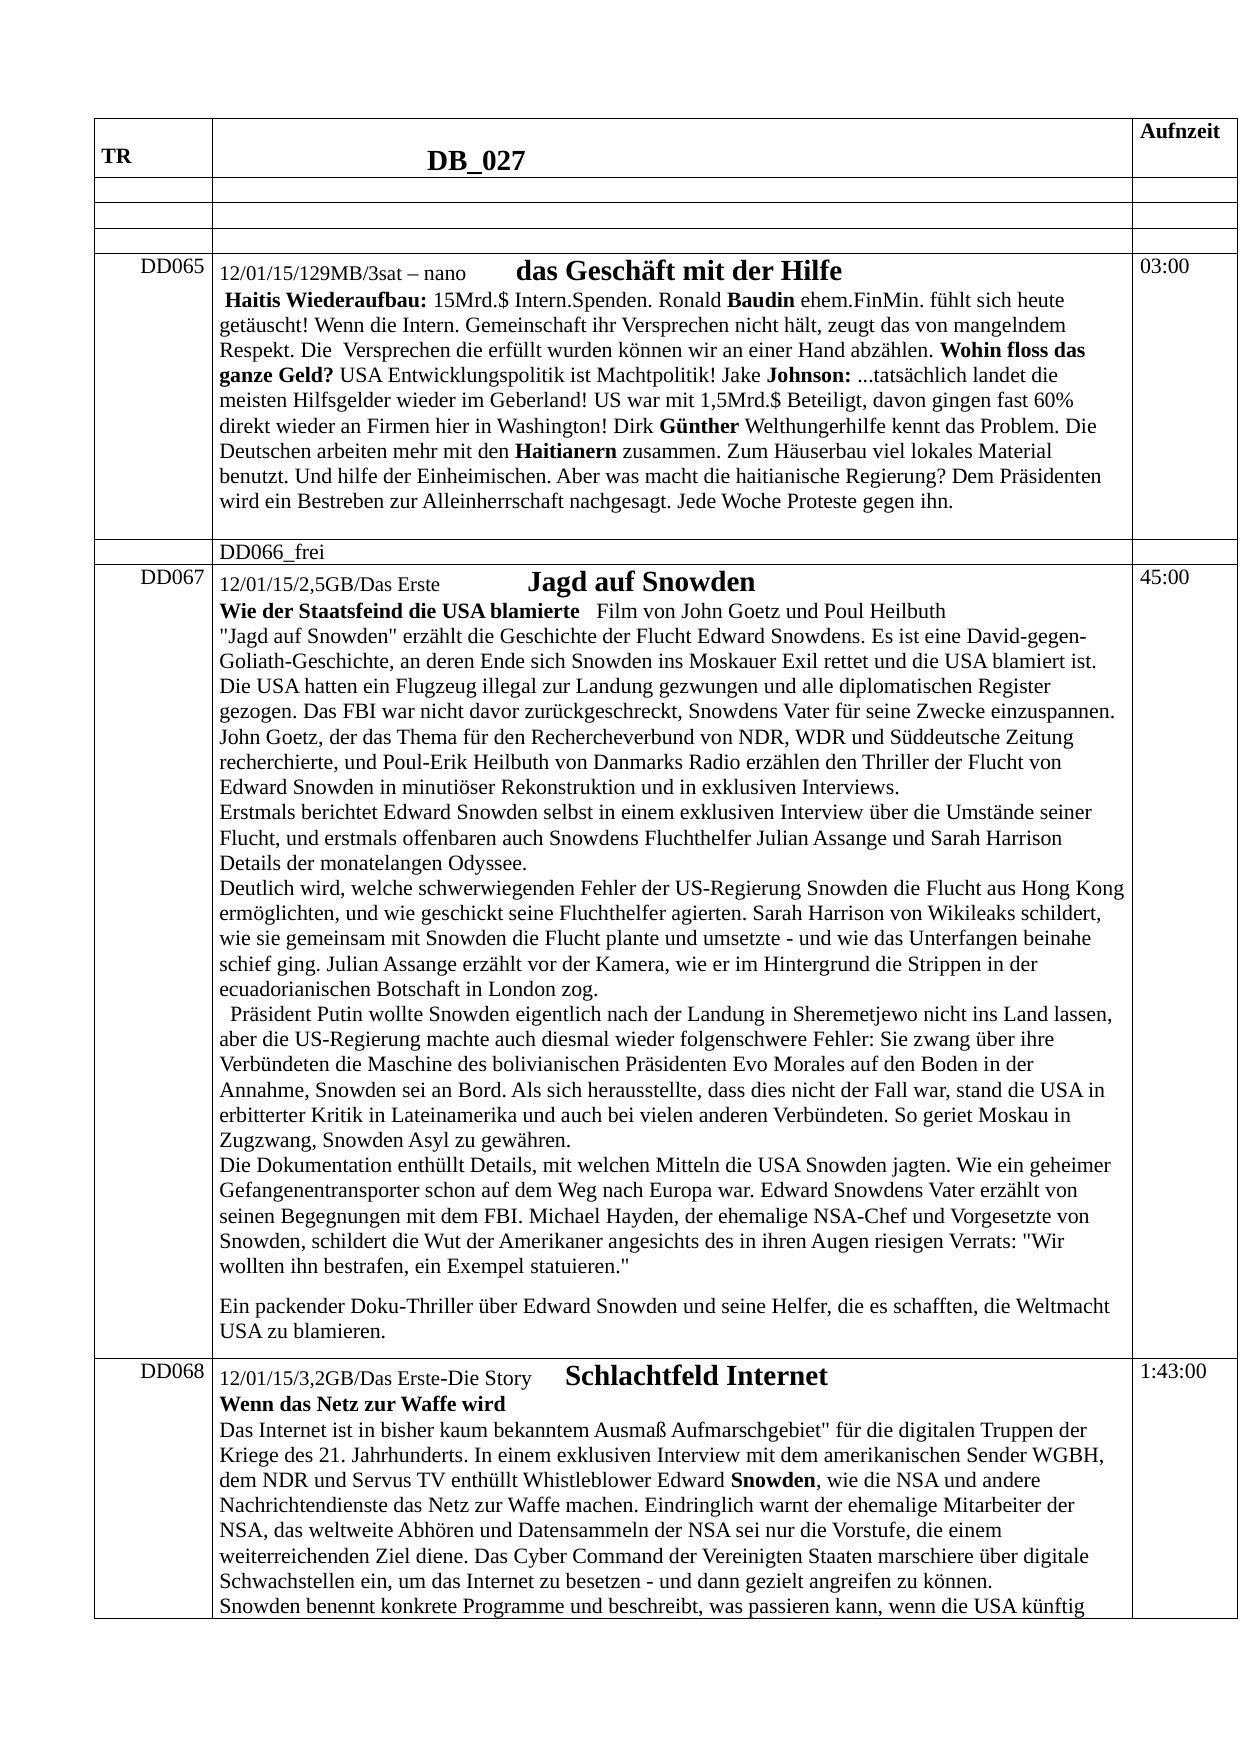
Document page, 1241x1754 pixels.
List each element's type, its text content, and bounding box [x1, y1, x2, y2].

table_cell [213, 178, 1132, 202]
table_cell DD067 [95, 565, 212, 1358]
table_cell [1133, 540, 1237, 564]
table_header DB_027 [213, 119, 1132, 177]
table_cell [95, 540, 212, 564]
table_cell [213, 203, 1132, 228]
table_cell [1133, 203, 1237, 228]
table_cell 12/01/15/2,5GB/Das Erste Jagd auf Snowden Wie der Staatsfeind die USA blamierte Film von John Goetz und Poul Heilbuth "Jagd auf Snowden" erzählt die Geschichte der Flucht Edward Snowdens. Es ist eine David-gegen-Goliath-Geschichte, an deren Ende sich Snowden ins Moskauer Exil rettet und die USA blamiert ist. Die USA hatten ein Flugzeug illegal zur Landung gezwungen und alle diplomatischen Register gezogen. Das FBI war nicht davor zurückgeschreckt, Snowdens Vater für seine Zwecke einzuspannen. John Goetz, der das Thema für den Rechercheverbund von NDR, WDR und Süddeutsche Zeitung recherchierte, und Poul-Erik Heilbuth von Danmarks Radio erzählen den Thriller der Flucht von Edward Snowden in minutiöser Rekonstruktion und in exklusiven Interviews. Erstmals berichtet Edward Snowden selbst in einem exklusiven Interview über die Umstände seiner Flucht, und erstmals offenbaren auch Snowdens Fluchthelfer Julian Assange und Sarah Harrison Details der monatelangen Odyssee. Deutlich wird, welche schwerwiegenden Fehler der US-Regierung Snowden die Flucht aus Hong Kong ermöglichten, und wie geschickt seine Fluchthelfer agierten. Sarah Harrison von Wikileaks schildert, wie sie gemeinsam mit Snowden die Flucht plante und umsetzte - und wie das Unterfangen beinahe schief ging. Julian Assange erzählt vor der Kamera, wie er im Hintergrund die Strippen in der ecuadorianischen Botschaft in London zog. Präsident Putin wollte Snowden eigentlich nach der Landung in Sheremetjewo nicht ins Land lassen, aber die US-Regierung machte auch diesmal wieder folgenschwere Fehler: Sie zwang über ihre Verbündeten die Maschine des bolivianischen Präsidenten Evo Morales auf den Boden in der Annahme, Snowden sei an Bord. Als sich herausstellte, dass dies nicht der Fall war, stand die USA in erbitterter Kritik in Lateinamerika und auch bei vielen anderen Verbündeten. So geriet Moskau in Zugzwang, Snowden Asyl zu gewähren. Die Dokumentation enthüllt Details, mit welchen Mitteln die USA Snowden jagten. Wie ein geheimer Gefangenentransporter schon auf dem Weg nach Europa war. Edward Snowdens Vater erzählt von seinen Begegnungen mit dem FBI. Michael Hayden, der ehemalige NSA-Chef und Vorgesetzte von Snowden, schildert die Wut der Amerikaner angesichts des in ihren Augen riesigen Verrats: "Wir wollten ihn bestrafen, ein Exempel statuieren." Ein packender Doku-Thriller über Edward Snowden und seine Helfer, die es schafften, die Weltmacht USA zu blamieren. [213, 565, 1132, 1358]
table_cell [1133, 178, 1237, 202]
table_header TR [95, 119, 212, 177]
table_cell 12/01/15/3,2GB/Das Erste-Die Story Schlachtfeld Internet Wenn das Netz zur Waffe wird Das Internet ist in bisher kaum bekanntem Ausmaß Aufmarschgebiet" für die digitalen Truppen der Kriege des 21. Jahrhunderts. In einem exklusiven Interview mit dem amerikanischen Sender WGBH, dem NDR und Servus TV enthüllt Whistleblower Edward Snowden, wie die NSA und andere Nachrichtendienste das Netz zur Waffe machen. Eindringlich warnt der ehemalige Mitarbeiter der NSA, das weltweite Abhören und Datensammeln der NSA sei nur die Vorstufe, die einem weiterreichenden Ziel diene. Das Cyber Command der Vereinigten Staaten marschiere über digitale Schwachstellen ein, um das Internet zu besetzen - und dann gezielt angreifen zu können. Snowden benennt konkrete Programme und beschreibt, was passieren kann, wenn die USA künftig [213, 1359, 1132, 1618]
table_cell 45:00 [1133, 565, 1237, 1358]
table_cell 1:43:00 [1133, 1359, 1237, 1618]
table_cell DD065 [95, 254, 212, 539]
table_header Aufnzeit [1133, 119, 1237, 177]
table_cell 03:00 [1133, 254, 1237, 539]
table_cell [1133, 229, 1237, 253]
table_cell DD068 [95, 1359, 212, 1618]
table_cell [95, 203, 212, 228]
table_cell DD066_frei [213, 540, 1132, 564]
table_cell 12/01/15/129MB/3sat – nano das Geschäft mit der Hilfe Haitis Wiederaufbau: 15Mrd.$ Intern.Spenden. Ronald Baudin ehem.FinMin. fühlt sich heute getäuscht! Wenn die Intern. Gemeinschaft ihr Versprechen nicht hält, zeugt das von mangelndem Respekt. Die Versprechen die erfüllt wurden können wir an einer Hand abzählen. Wohin floss das ganze Geld? USA Entwicklungspolitik ist Machtpolitik! Jake Johnson: ...tatsächlich landet die meisten Hilfsgelder wieder im Geberland! US war mit 1,5Mrd.$ Beteiligt, davon gingen fast 60% direkt wieder an Firmen hier in Washington! Dirk Günther Welthungerhilfe kennt das Problem. Die Deutschen arbeiten mehr mit den Haitianern zusammen. Zum Häuserbau viel lokales Material benutzt. Und hilfe der Einheimischen. Aber was macht die haitianische Regierung? Dem Präsidenten wird ein Bestreben zur Alleinherrschaft nachgesagt. Jede Woche Proteste gegen ihn. [213, 254, 1132, 539]
table_cell [213, 229, 1132, 253]
table_cell [95, 178, 212, 202]
table_cell [95, 229, 212, 253]
